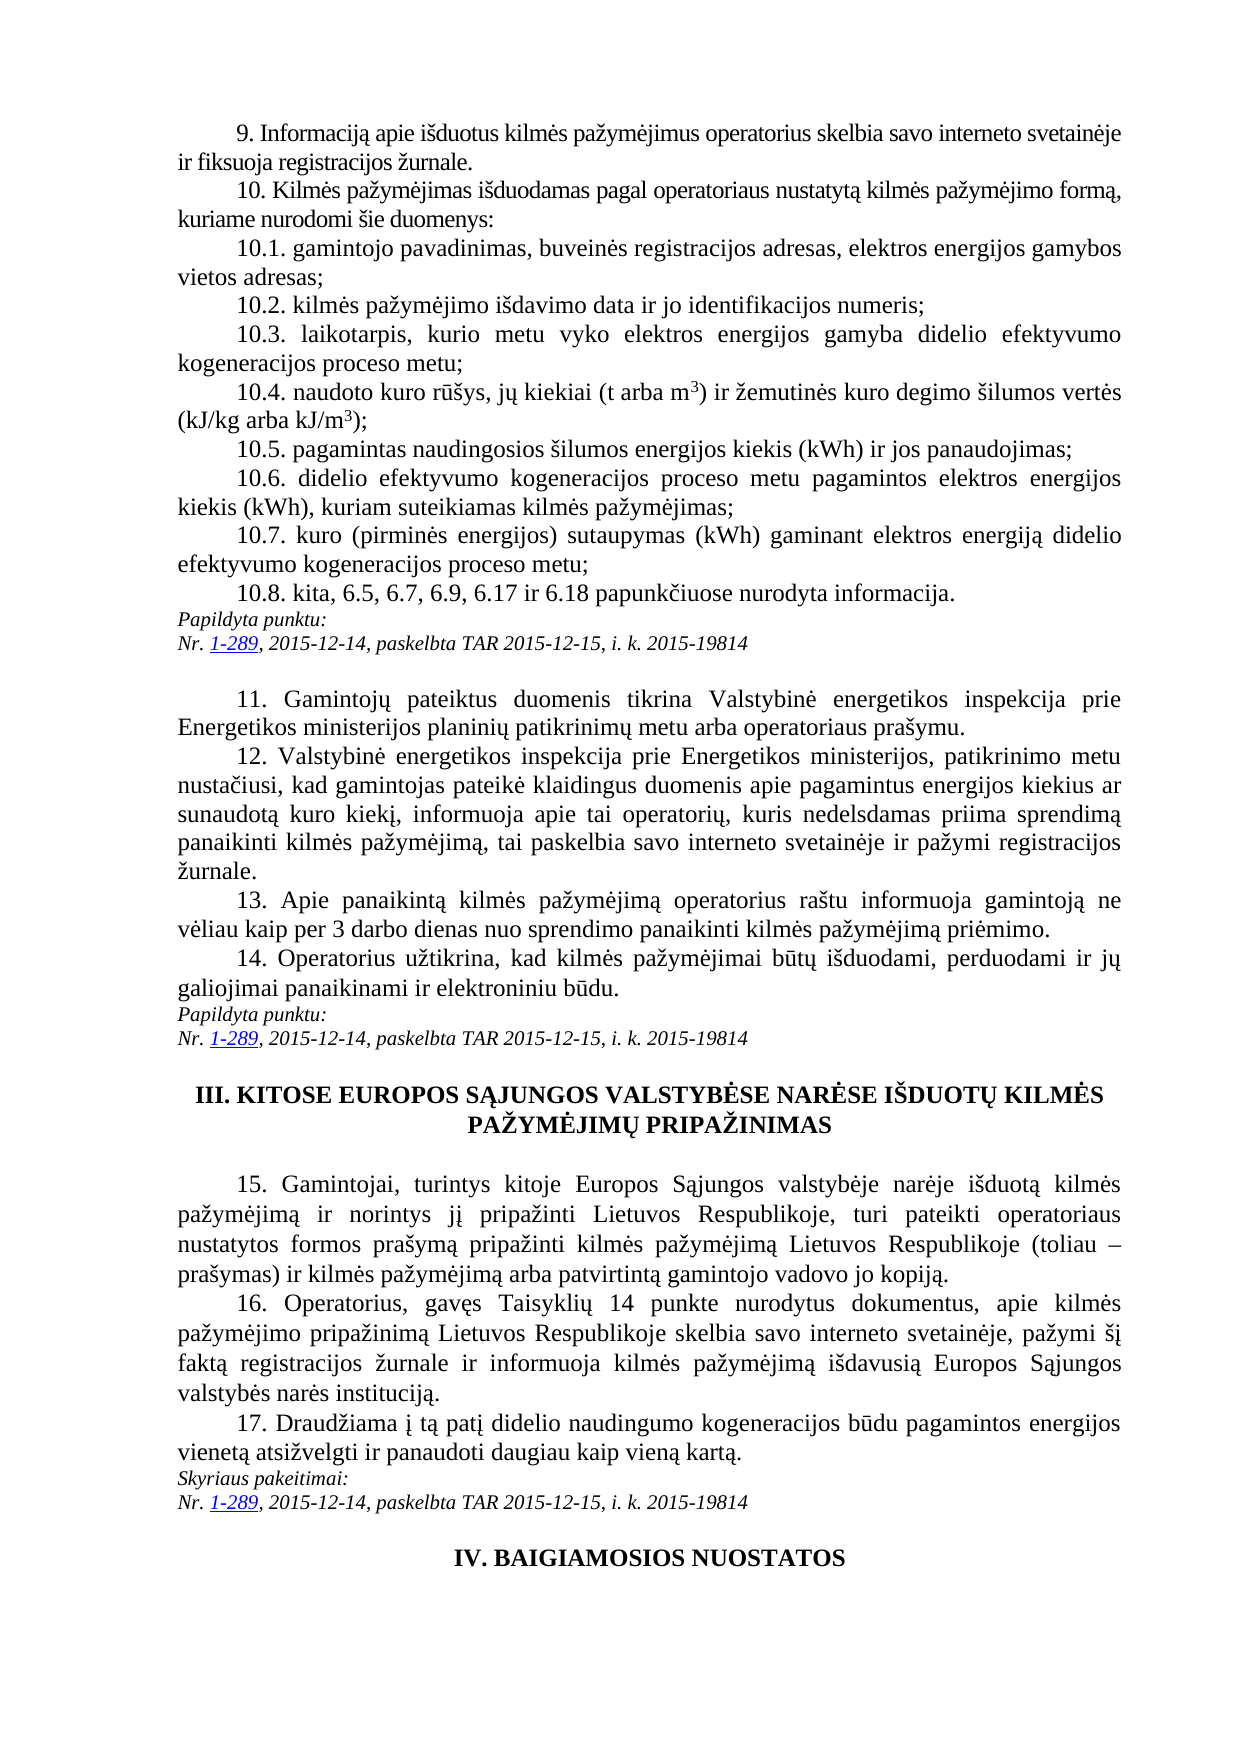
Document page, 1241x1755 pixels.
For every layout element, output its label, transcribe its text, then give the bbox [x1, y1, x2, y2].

text Skyriaus pakeitimai: [177, 1466, 1122, 1490]
text 10.5. pagamintas naudingosios šilumos energijos kiekis (kWh) ir jos panaudojimas; [177, 434, 1122, 463]
text III. KITOSE EUROPOS SĄJUNGOS VALSTYBĖSE NARĖSE IŠDUOTŲ KILMĖS PAŽYMĖJIMŲ PRIPAŽINIMAS [177, 1079, 1122, 1138]
text 10.3. laikotarpis, kurio metu vyko elektros energijos gamyba didelio efektyvumo kogeneracijos proceso metu; [177, 319, 1122, 377]
text 12. Valstybinė energetikos inspekcija prie Energetikos ministerijos, patikrinimo metu nustačiusi, kad gamintojas pateikė klaidingus duomenis apie pagamintus energijos kiekius ar sunaudotą kuro kiekį, informuoja apie tai operatorių, kuris nedelsdamas priima sprendimą panaikinti kilmės pažymėjimą, tai paskelbia savo interneto svetainėje ir pažymi registracijos žurnale. [177, 741, 1122, 885]
text 17. Draudžiama į tą patį didelio naudingumo kogeneracijos būdu pagamintos energijos vienetą atsižvelgti ir panaudoti daugiau kaip vieną kartą. [177, 1407, 1122, 1466]
text 11. Gamintojų pateiktus duomenis tikrina Valstybinė energetikos inspekcija prie Energetikos ministerijos planinių patikrinimų metu arba operatoriaus prašymu. [177, 684, 1122, 741]
text Nr. 1-289, 2015-12-14, paskelbta TAR 2015-12-15, i. k. 2015-19814 [177, 1490, 1122, 1514]
text 15. Gamintojai, turintys kitoje Europos Sąjungos valstybėje narėje išduotą kilmės pažymėjimą ir norintys jį pripažinti Lietuvos Respublikoje, turi pateikti operatoriaus nustatytos formos prašymą pripažinti kilmės pažymėjimą Lietuvos Respublikoje (toliau – prašymas) ir kilmės pažymėjimą arba patvirtintą gamintojo vadovo jo kopiją. [177, 1168, 1122, 1287]
text 10.6. didelio efektyvumo kogeneracijos proceso metu pagamintos elektros energijos kiekis (kWh), kuriam suteikiamas kilmės pažymėjimas; [177, 463, 1122, 521]
text 10. Kilmės pažymėjimas išduodamas pagal operatoriaus nustatytą kilmės pažymėjimo formą, kuriame nurodomi šie duomenys: [177, 176, 1122, 233]
text 10.4. naudoto kuro rūšys, jų kiekiai (t arba m3) ir žemutinės kuro degimo šilumos vertės (kJ/kg arba kJ/m3); [177, 377, 1122, 434]
text IV. BAIGIAMOSIOS NUOSTATOS [177, 1543, 1122, 1572]
text Papildyta punktu: [177, 607, 1122, 631]
text 10.7. kuro (pirminės energijos) sutaupymas (kWh) gaminant elektros energiją didelio efektyvumo kogeneracijos proceso metu; [177, 521, 1122, 578]
text Papildyta punktu: [177, 1002, 1122, 1026]
text 14. Operatorius užtikrina, kad kilmės pažymėjimai būtų išduodami, perduodami ir jų galiojimai panaikinami ir elektroniniu būdu. [177, 942, 1122, 1002]
text 10.2. kilmės pažymėjimo išdavimo data ir jo identifikacijos numeris; [177, 291, 1122, 319]
text 13. Apie panaikintą kilmės pažymėjimą operatorius raštu informuoja gamintoją ne vėliau kaip per 3 darbo dienas nuo sprendimo panaikinti kilmės pažymėjimą priėmimo. [177, 885, 1122, 942]
text 10.8. kita, 6.5, 6.7, 6.9, 6.17 ir 6.18 papunkčiuose nurodyta informacija. [177, 578, 1122, 607]
text 10.1. gamintojo pavadinimas, buveinės registracijos adresas, elektros energijos gamybos vietos adresas; [177, 233, 1122, 291]
text 9. Informaciją apie išduotus kilmės pažymėjimus operatorius skelbia savo interneto svetainėje ir fiksuoja registracijos žurnale. [177, 118, 1122, 176]
text Nr. 1-289, 2015-12-14, paskelbta TAR 2015-12-15, i. k. 2015-19814 [177, 1026, 1122, 1050]
text Nr. 1-289, 2015-12-14, paskelbta TAR 2015-12-15, i. k. 2015-19814 [177, 631, 1122, 655]
text 16. Operatorius, gavęs Taisyklių 14 punkte nurodytus dokumentus, apie kilmės pažymėjimo pripažinimą Lietuvos Respublikoje skelbia savo interneto svetainėje, pažymi šį faktą registracijos žurnale ir informuoja kilmės pažymėjimą išdavusią Europos Sąjungos valstybės narės instituciją. [177, 1287, 1122, 1407]
